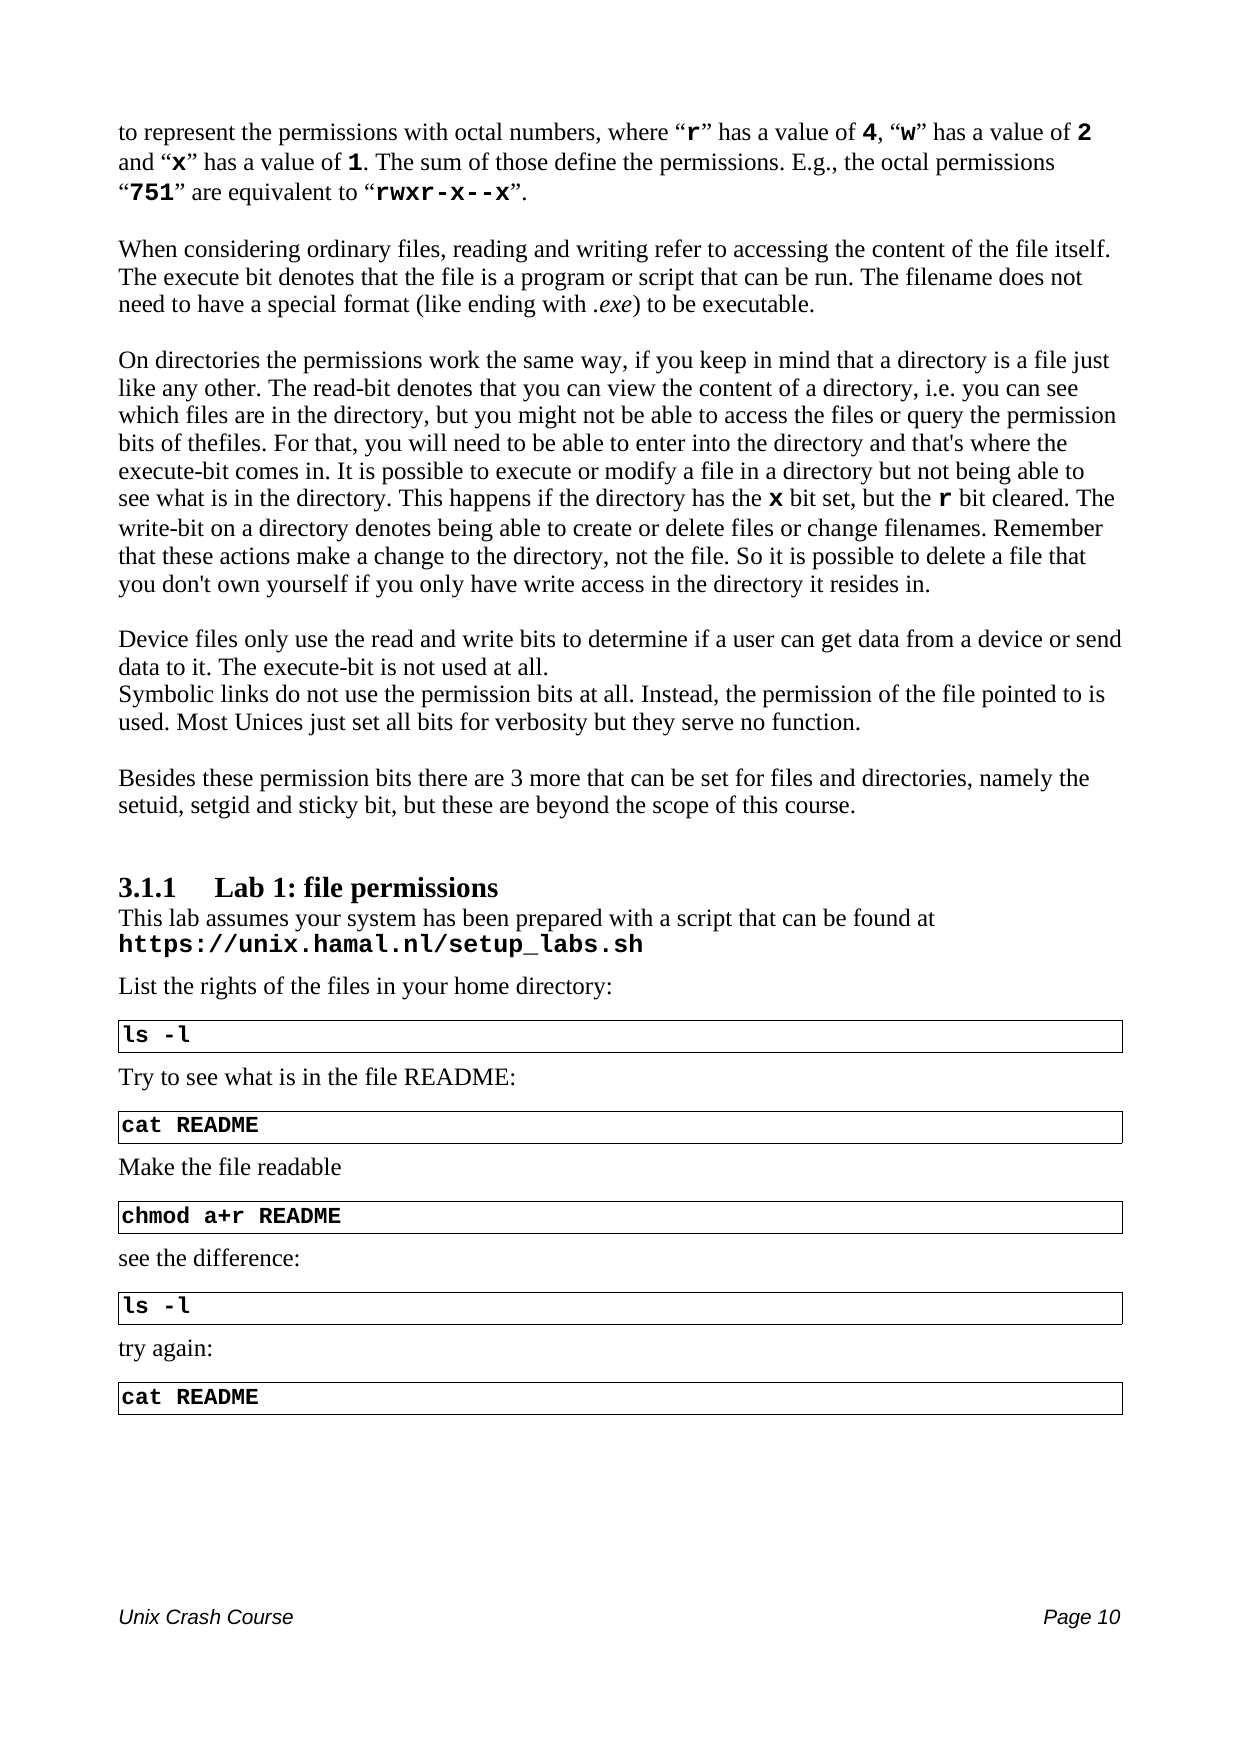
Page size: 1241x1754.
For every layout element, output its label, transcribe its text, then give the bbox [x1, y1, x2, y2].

text see the difference: [118, 1244, 1122, 1272]
text Symbolic links do not use the permission bits at all. Instead, the permission of the file pointed to is used. Most Unices just set all bits for verbosity but they serve no function. [118, 681, 1122, 736]
text cat README [119, 1112, 1122, 1143]
text ls -l [119, 1021, 1122, 1052]
text to represent the permissions with octal numbers, where “r” has a value of 4, “w” has a value of 2 and “x” has a value of 1. The sum of those define the permissions. E.g., the octal permissions “751” are equivalent to “rwxr-x--x”. [118, 118, 1122, 207]
text List the rights of the files in your home directory: [118, 972, 1122, 1000]
text Besides these permission bits there are 3 more that can be set for files and directories, namely the setuid, setgid and sticky bit, but these are beyond the scope of this course. [118, 764, 1122, 819]
text Make the file readable [118, 1153, 1122, 1181]
text chmod a+r README [119, 1202, 1122, 1233]
text cat README [119, 1383, 1122, 1414]
subtitle Lab 1: file permissions [118, 872, 1122, 904]
text Try to see what is in the file README: [118, 1063, 1122, 1091]
text Device files only use the read and write bits to determine if a user can get data from a device or send data to it. The execute-bit is not used at all. [118, 625, 1122, 681]
text On directories the permissions work the same way, if you keep in mind that a directory is a file just like any other. The read-bit denotes that you can view the content of a directory, i.e. you can see which files are in the directory, but you might not be able to access the files or query the permission bits of thefiles. For that, you will need to be able to enter into the directory and that's where the execute-bit comes in. It is possible to execute or modify a file in a directory but not being able to see what is in the directory. This happens if the directory has the x bit set, but the r bit cleared. The write-bit on a directory denotes being able to create or delete files or change filenames. Remember that these actions make a change to the directory, not the file. So it is possible to delete a file that you don't own yourself if you only have write access in the directory it resides in. [118, 346, 1122, 597]
text This lab assumes your system has been prepared with a script that can be found at https://unix.hamal.nl/setup_labs.sh [118, 904, 1122, 960]
text When considering ordinary files, reading and writing refer to accessing the content of the file itself. The execute bit denotes that the file is a program or script that can be run. The filename does not need to have a special format (like ending with .exe) to be executable. [118, 235, 1122, 318]
text try again: [118, 1334, 1122, 1362]
text ls -l [119, 1293, 1122, 1324]
